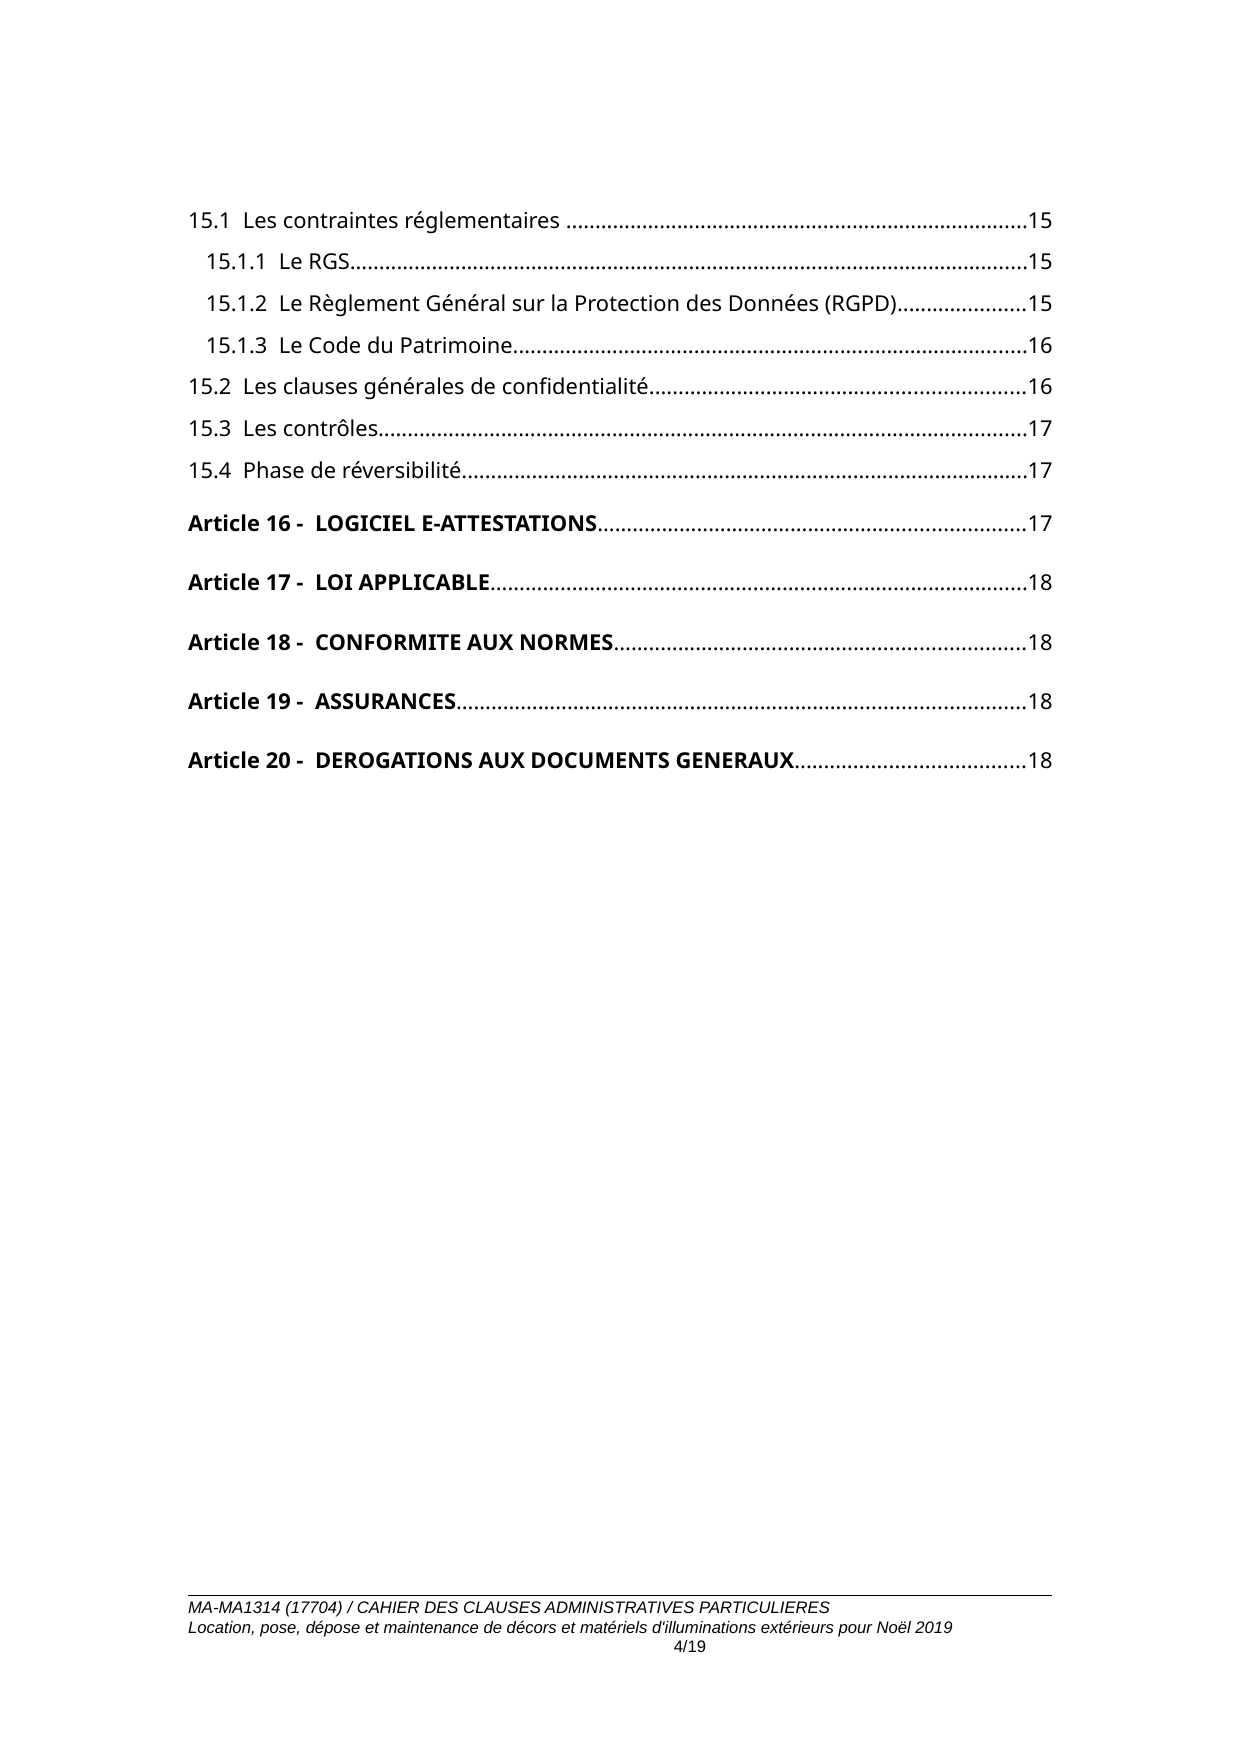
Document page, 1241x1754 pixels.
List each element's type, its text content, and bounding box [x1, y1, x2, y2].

text 15.1.3 Le Code du Patrimoine 16 [206, 329, 1052, 359]
text 15.1.1 Le RGS 15 [206, 246, 1052, 276]
text 15.2 Les clauses générales de confidentialité 16 [188, 371, 1052, 401]
text 15.1 Les contraintes réglementaires 15 [188, 204, 1052, 234]
text 15.1.2 Le Règlement Général sur la Protection des Données (RGPD) 15 [206, 288, 1052, 318]
text 15.4 Phase de réversibilité 17 [188, 454, 1052, 484]
text Article 19 - ASSURANCES 18 [188, 686, 1052, 716]
text Article 18 - CONFORMITE AUX NORMES 18 [188, 627, 1052, 656]
text 15.3 Les contrôles 17 [188, 413, 1052, 443]
text Article 16 - LOGICIEL E-ATTESTATIONS 17 [188, 508, 1052, 538]
text Article 17 - LOI APPLICABLE 18 [188, 567, 1052, 597]
text Article 20 - DEROGATIONS AUX DOCUMENTS GENERAUX 18 [188, 745, 1052, 775]
